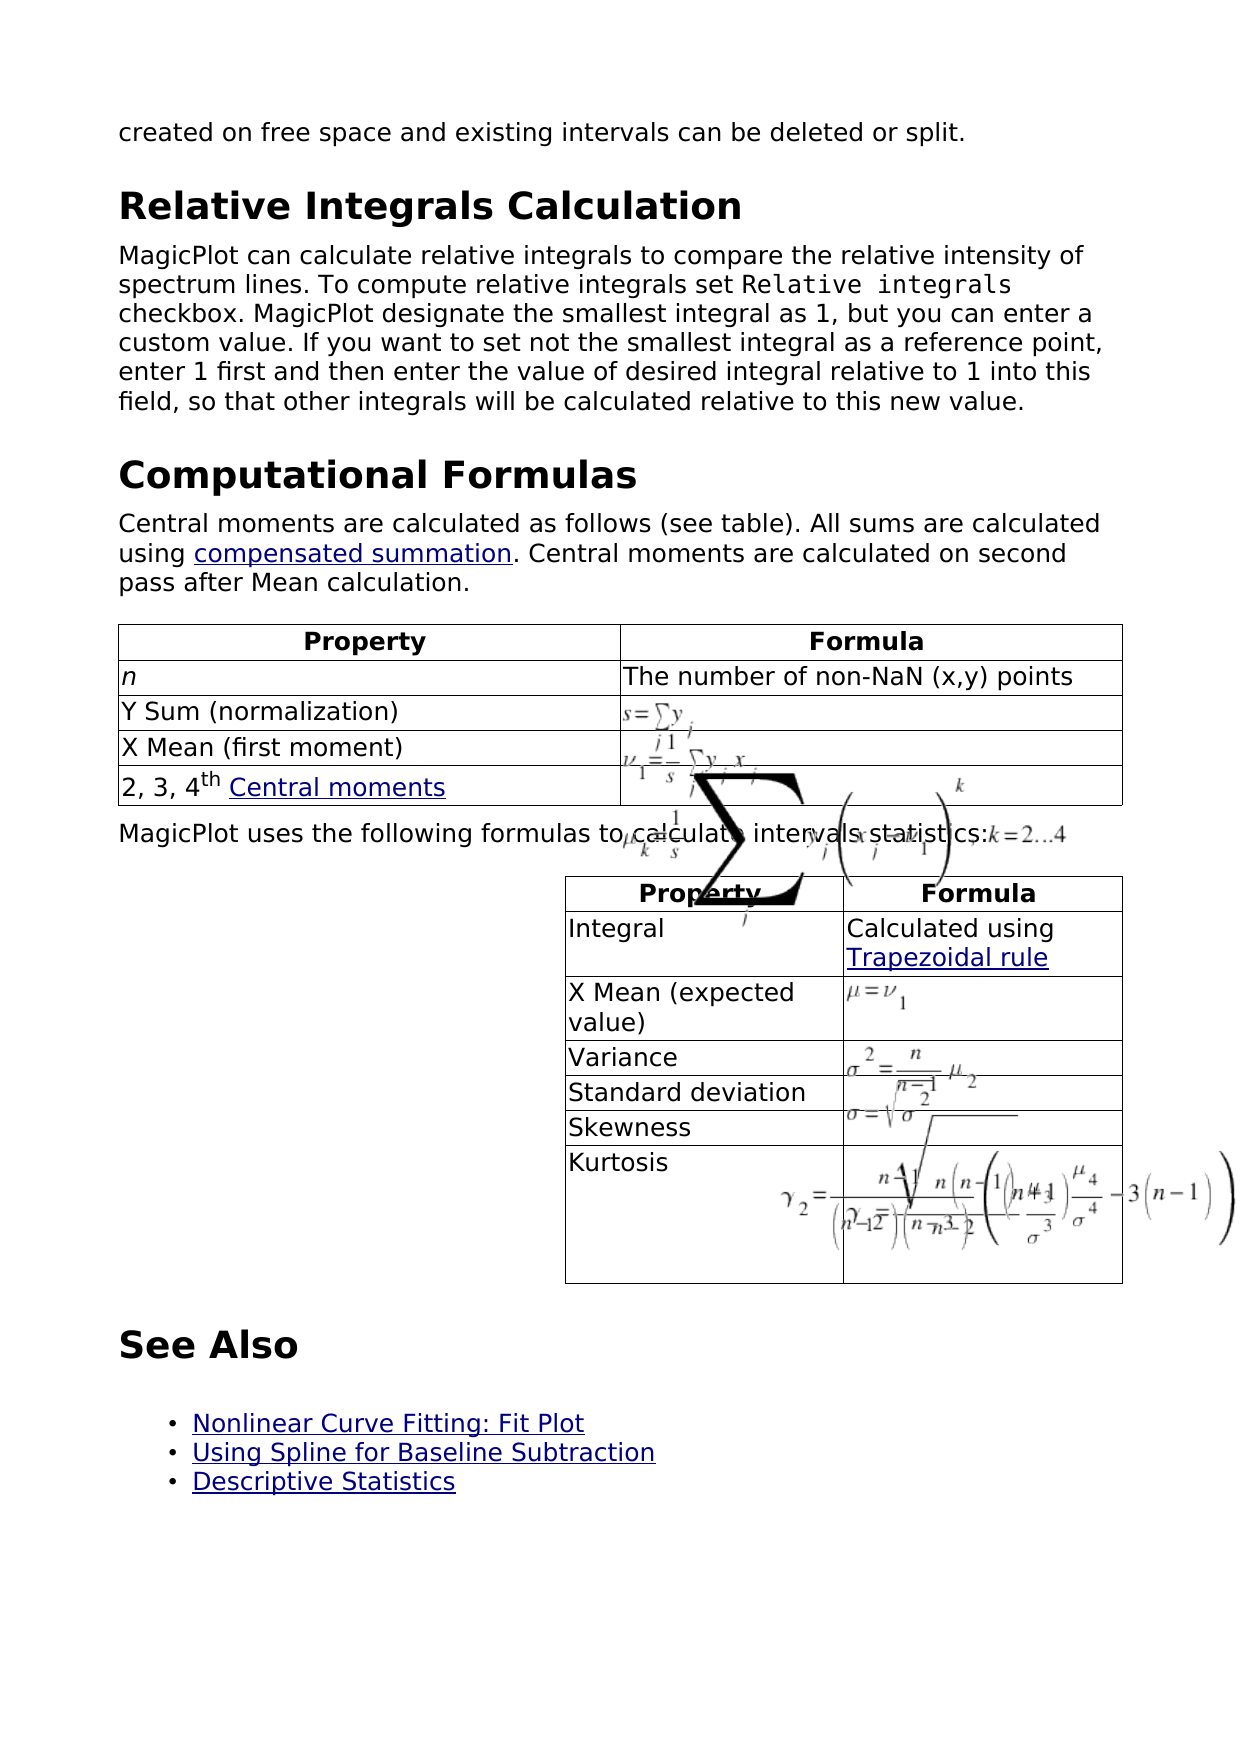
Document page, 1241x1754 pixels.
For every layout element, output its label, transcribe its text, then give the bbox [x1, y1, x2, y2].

table_cell Y Sum (normalization) [119, 696, 620, 730]
table_cell n [119, 661, 620, 694]
table_cell [844, 977, 1122, 1040]
table_cell [844, 1252, 1122, 1283]
picture [780, 1042, 1241, 1252]
subtitle Relative Integrals Calculation [118, 185, 1122, 228]
table_cell [702, 731, 1122, 765]
table_cell X Mean (first moment) [119, 731, 620, 765]
table_header Formula [621, 625, 1122, 659]
text MagicPlot can calculate relative integrals to compare the relative intensity of spectrum lines. To compute relative integrals set Relative integrals checkbox. MagicPlot designate the smallest integral as 1, but you can enter a custom value. If you want to set not the smallest integral as a reference point, enter 1 first and then enter the value of desired integral relative to 1 into this field, so that other integrals will be calculated relative to this new value. [118, 241, 1122, 416]
subtitle Computational Formulas [118, 453, 1122, 497]
text MagicPlot uses the following formulas to calculate intervals statistics: [118, 820, 622, 849]
table_cell 2, 3, 4th Central moments [119, 766, 620, 805]
table_cell [936, 1111, 1122, 1145]
table_cell X Mean (expected value) [566, 977, 843, 1040]
text created on free space and existing intervals can be deleted or split. [118, 118, 1122, 147]
text Central moments are calculated as follows (see table). All sums are calculated using compensated summation. Central moments are calculated on second pass after Mean calculation. [118, 509, 1122, 597]
table_cell Kurtosis [566, 1146, 843, 1283]
subtitle See Also [118, 1323, 1122, 1367]
picture [846, 978, 911, 1018]
picture [622, 697, 1070, 931]
table_cell The number of non-NaN (x,y) points [621, 661, 1122, 694]
table_cell Skewness [566, 1111, 843, 1145]
table_cell Calculated using Trapezoidal rule [844, 912, 1122, 976]
table_cell Standard deviation [566, 1076, 843, 1110]
text MagicPlot uses the following formulas to calculate intervals statistics: [1070, 820, 1122, 849]
table_cell [621, 696, 1122, 730]
table_cell [767, 766, 1122, 805]
table_cell Variance [566, 1041, 843, 1075]
list Using Spline for Baseline Subtraction [177, 1438, 1122, 1467]
list Descriptive Statistics [177, 1467, 1122, 1496]
table_header Formula [1070, 877, 1122, 911]
table_cell [844, 1041, 1122, 1075]
list Nonlinear Curve Fitting: Fit Plot [177, 1409, 1122, 1438]
table_cell [936, 1076, 1122, 1110]
table_header Property [566, 877, 622, 911]
table_header Property [119, 625, 620, 659]
table_cell Integral [566, 912, 843, 976]
